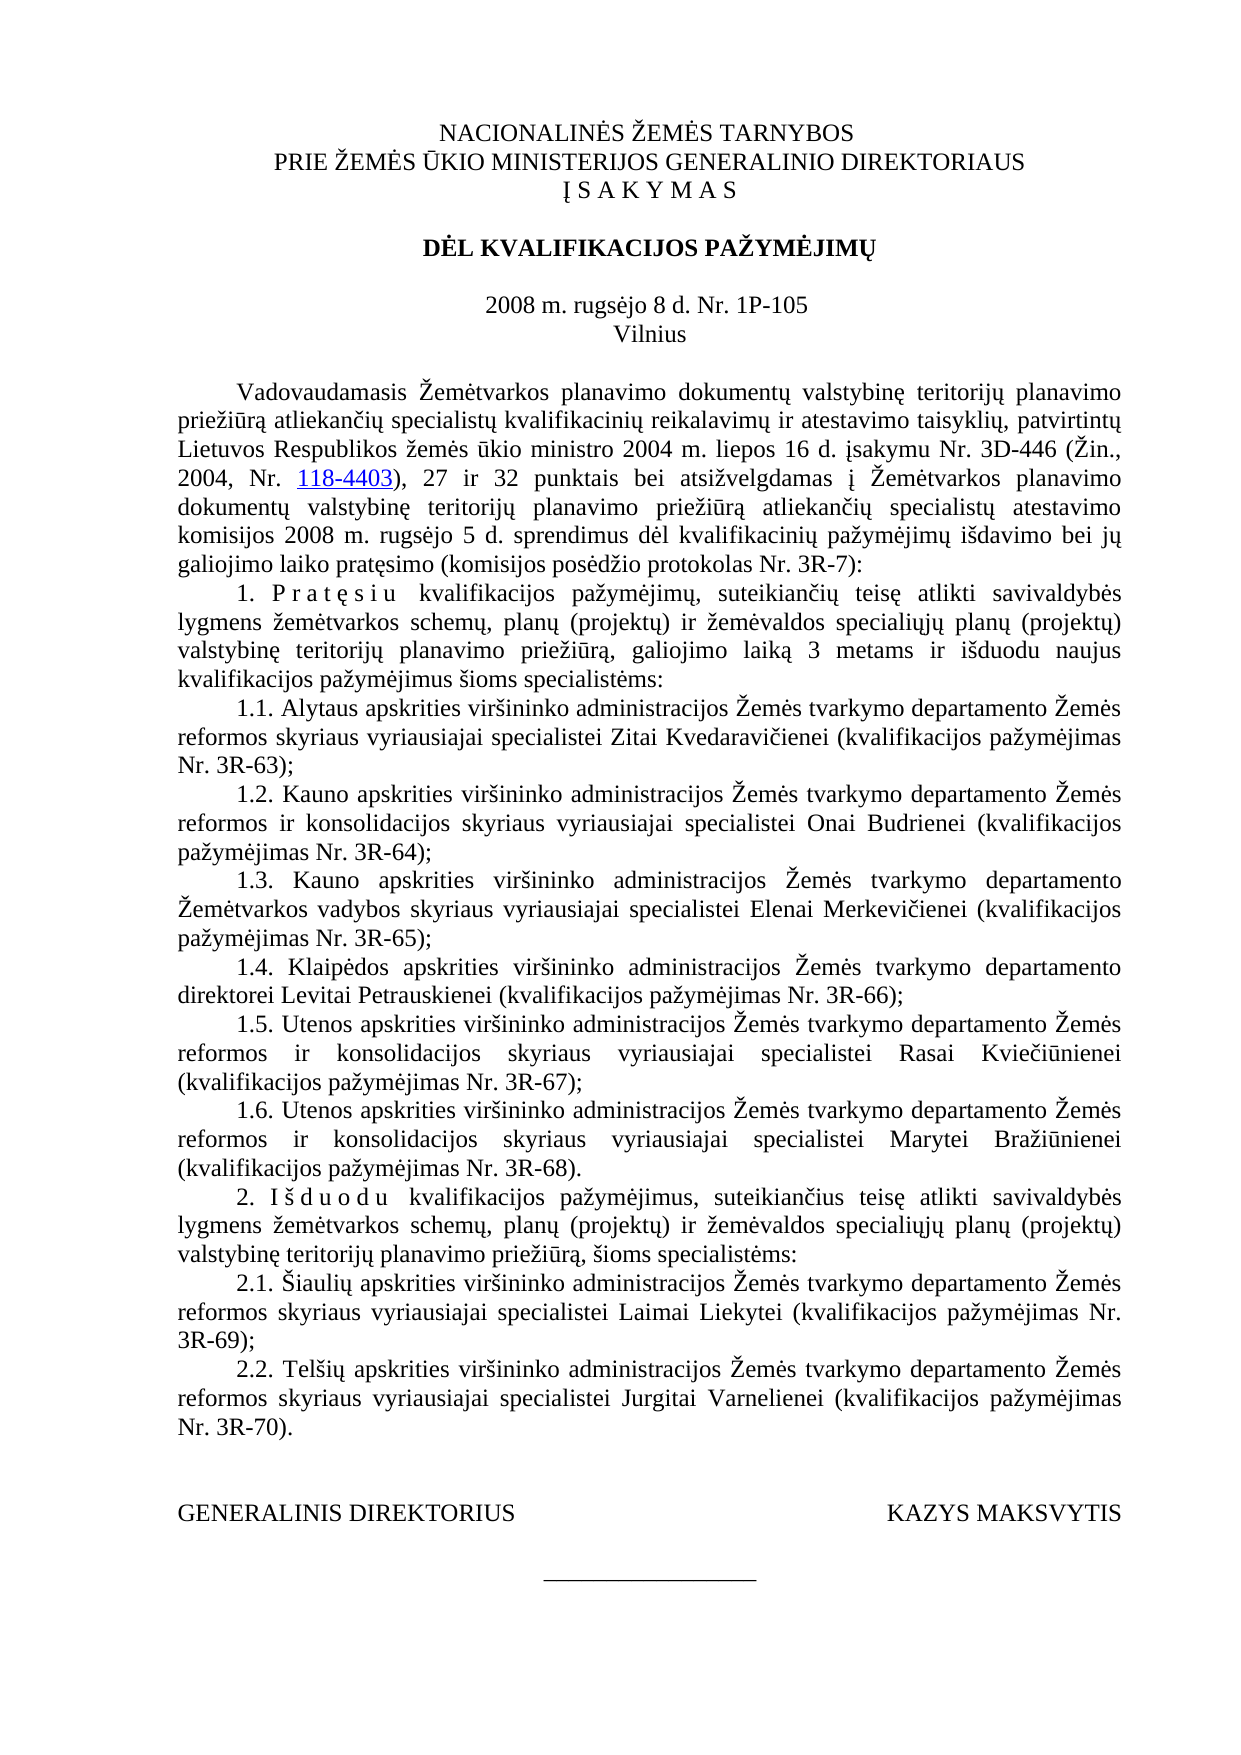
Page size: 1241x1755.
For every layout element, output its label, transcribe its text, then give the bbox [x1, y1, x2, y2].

text GENERALINIS DIREKTORIUS KAZYS MAKSVYTIS [177, 1498, 1122, 1527]
text 1.4. Klaipėdos apskrities viršininko administracijos Žemės tvarkymo departamento direktorei Levitai Petrauskienei (kvalifikacijos pažymėjimas Nr. 3R-66); [177, 952, 1122, 1009]
text 2.2. Telšių apskrities viršininko administracijos Žemės tvarkymo departamento Žemės reformos skyriaus vyriausiajai specialistei Jurgitai Varnelienei (kvalifikacijos pažymėjimas Nr. 3R-70). [177, 1354, 1122, 1441]
text Vilnius [177, 319, 1122, 348]
text DĖL KVALIFIKACIJOS PAŽYMĖJIMŲ [177, 233, 1122, 262]
text 2. Išduodu kvalifikacijos pažymėjimus, suteikiančius teisę atlikti savivaldybės lygmens žemėtvarkos schemų, planų (projektų) ir žemėvaldos specialiųjų planų (projektų) valstybinę teritorijų planavimo priežiūrą, šioms specialistėms: [177, 1182, 1122, 1268]
text 1. Pratęsiu kvalifikacijos pažymėjimų, suteikiančių teisę atlikti savivaldybės lygmens žemėtvarkos schemų, planų (projektų) ir žemėvaldos specialiųjų planų (projektų) valstybinę teritorijų planavimo priežiūrą, galiojimo laiką 3 metams ir išduodu naujus kvalifikacijos pažymėjimus šioms specialistėms: [177, 578, 1122, 693]
text 1.2. Kauno apskrities viršininko administracijos Žemės tvarkymo departamento Žemės reformos ir konsolidacijos skyriaus vyriausiajai specialistei Onai Budrienei (kvalifikacijos pažymėjimas Nr. 3R-64); [177, 779, 1122, 866]
text NACIONALINĖS ŽEMĖS TARNYBOS [177, 118, 1122, 147]
text 1.6. Utenos apskrities viršininko administracijos Žemės tvarkymo departamento Žemės reformos ir konsolidacijos skyriaus vyriausiajai specialistei Marytei Bražiūnienei (kvalifikacijos pažymėjimas Nr. 3R-68). [177, 1096, 1122, 1182]
text _________________ [177, 1556, 1122, 1584]
text 1.3. Kauno apskrities viršininko administracijos Žemės tvarkymo departamento Žemėtvarkos vadybos skyriaus vyriausiajai specialistei Elenai Merkevičienei (kvalifikacijos pažymėjimas Nr. 3R-65); [177, 866, 1122, 952]
text 1.1. Alytaus apskrities viršininko administracijos Žemės tvarkymo departamento Žemės reformos skyriaus vyriausiajai specialistei Zitai Kvedaravičienei (kvalifikacijos pažymėjimas Nr. 3R-63); [177, 693, 1122, 779]
text ĮSAKYMAS [177, 176, 1122, 204]
text PRIE ŽEMĖS ŪKIO MINISTERIJOS GENERALINIO DIREKTORIAUS [177, 147, 1122, 176]
text Vadovaudamasis Žemėtvarkos planavimo dokumentų valstybinę teritorijų planavimo priežiūrą atliekančių specialistų kvalifikacinių reikalavimų ir atestavimo taisyklių, patvirtintų Lietuvos Respublikos žemės ūkio ministro 2004 m. liepos 16 d. įsakymu Nr. 3D-446 (Žin., 2004, Nr. 118-4403), 27 ir 32 punktais bei atsižvelgdamas į Žemėtvarkos planavimo dokumentų valstybinę teritorijų planavimo priežiūrą atliekančių specialistų atestavimo komisijos 2008 m. rugsėjo 5 d. sprendimus dėl kvalifikacinių pažymėjimų išdavimo bei jų galiojimo laiko pratęsimo (komisijos posėdžio protokolas Nr. 3R-7): [177, 377, 1122, 578]
text 1.5. Utenos apskrities viršininko administracijos Žemės tvarkymo departamento Žemės reformos ir konsolidacijos skyriaus vyriausiajai specialistei Rasai Kviečiūnienei (kvalifikacijos pažymėjimas Nr. 3R-67); [177, 1009, 1122, 1096]
text 2.1. Šiaulių apskrities viršininko administracijos Žemės tvarkymo departamento Žemės reformos skyriaus vyriausiajai specialistei Laimai Liekytei (kvalifikacijos pažymėjimas Nr. 3R-69); [177, 1268, 1122, 1354]
text 2008 m. rugsėjo 8 d. Nr. 1P-105 [177, 291, 1122, 319]
